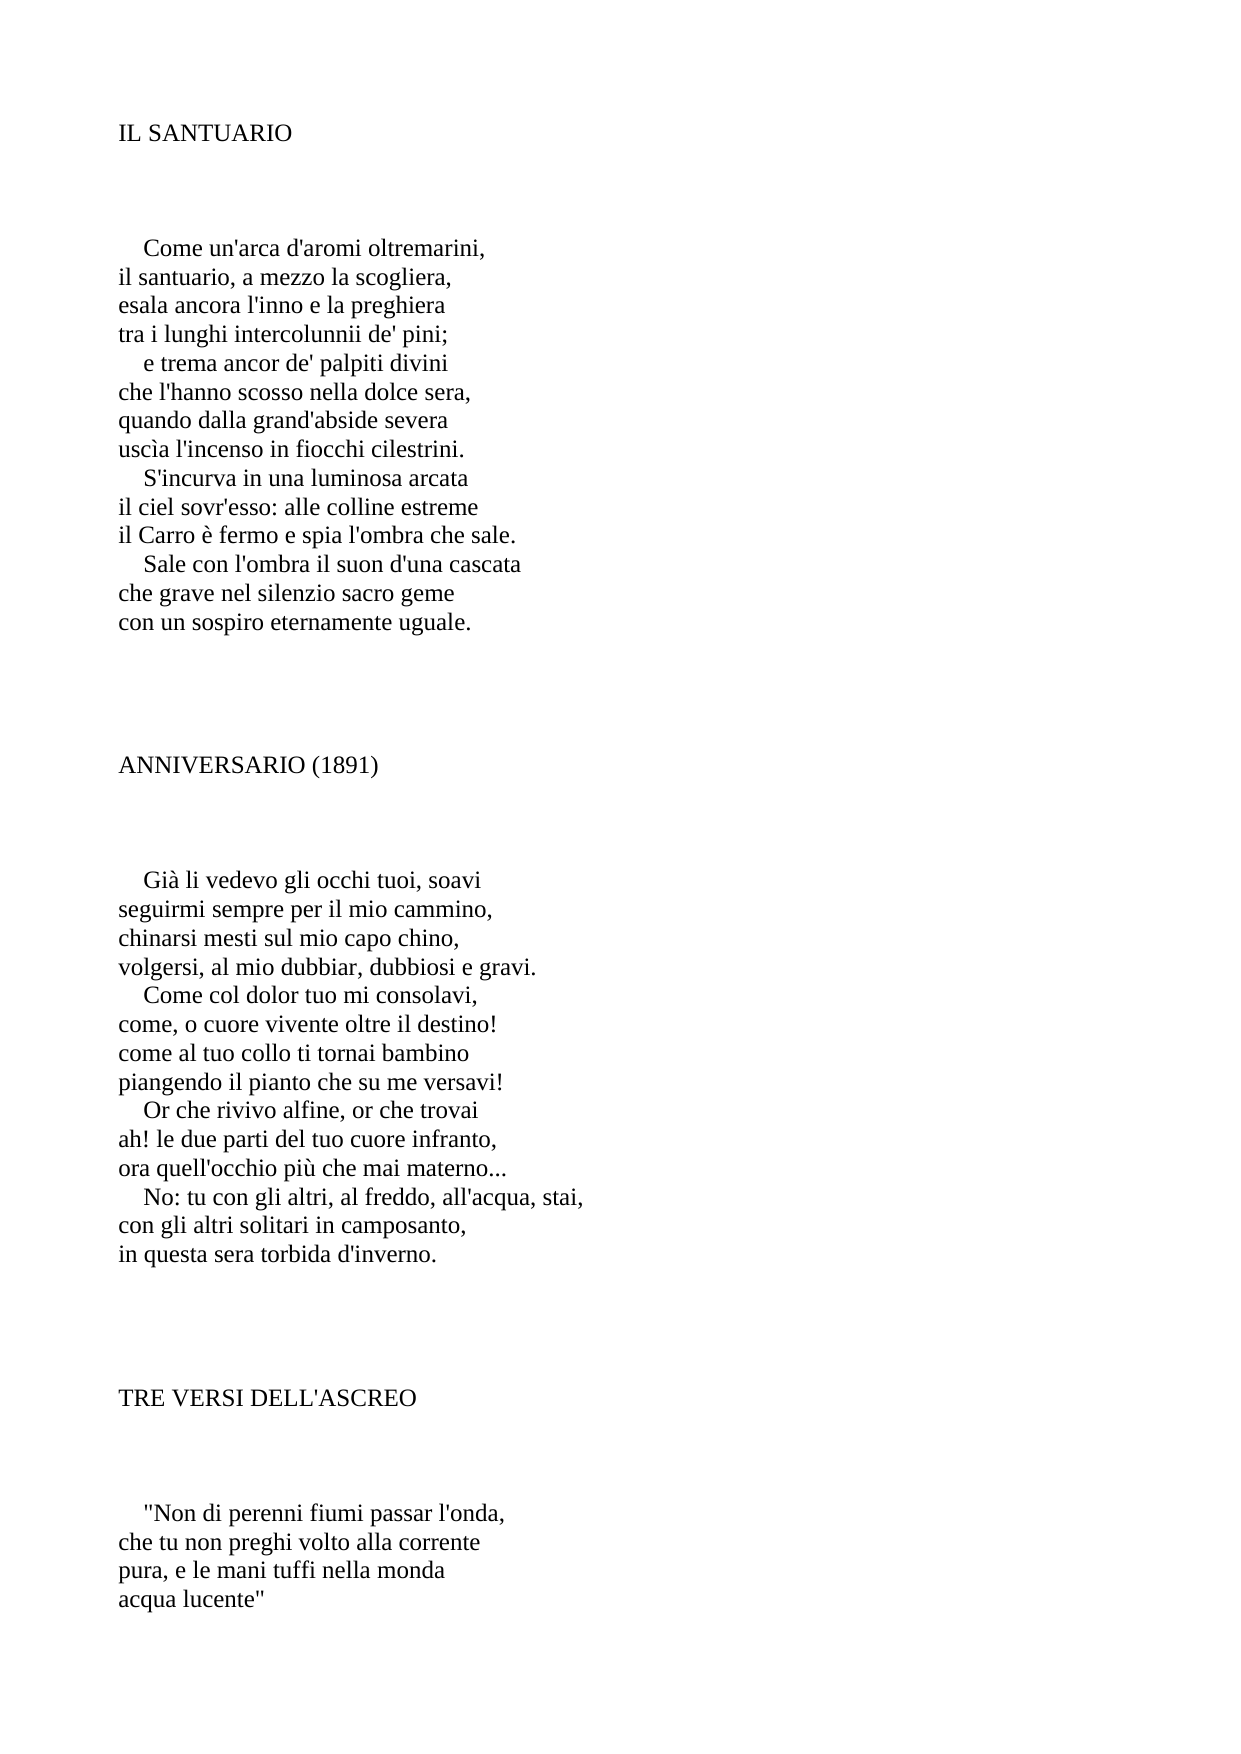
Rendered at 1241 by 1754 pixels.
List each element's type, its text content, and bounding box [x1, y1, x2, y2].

text volgersi, al mio dubbiar, dubbiosi e gravi. [118, 952, 1122, 981]
text Come col dolor tuo mi consolavi, [118, 981, 1122, 1009]
text "Non di perenni fiumi passar l'onda, [118, 1498, 1122, 1527]
text pura, e le mani tuffi nella monda [118, 1556, 1122, 1584]
text Or che rivivo alfine, or che trovai [118, 1096, 1122, 1124]
text TRE VERSI DELL'ASCREO [118, 1383, 1122, 1412]
text il ciel sovr'esso: alle colline estreme [118, 492, 1122, 521]
text Già li vedevo gli occhi tuoi, soavi [118, 866, 1122, 894]
text No: tu con gli altri, al freddo, all'acqua, stai, [118, 1182, 1122, 1211]
text quando dalla grand'abside severa [118, 406, 1122, 434]
text ah! le due parti del tuo cuore infranto, [118, 1124, 1122, 1153]
text chinarsi mesti sul mio capo chino, [118, 923, 1122, 952]
text ora quell'occhio più che mai materno... [118, 1153, 1122, 1182]
text uscìa l'incenso in fiocchi cilestrini. [118, 434, 1122, 463]
text piangendo il pianto che su me versavi! [118, 1067, 1122, 1096]
text come al tuo collo ti tornai bambino [118, 1038, 1122, 1067]
text come, o cuore vivente oltre il destino! [118, 1009, 1122, 1038]
text con gli altri solitari in camposanto, [118, 1211, 1122, 1239]
text S'incurva in una luminosa arcata [118, 463, 1122, 492]
text con un sospiro eternamente uguale. [118, 607, 1122, 636]
text che tu non preghi volto alla corrente [118, 1527, 1122, 1556]
text che l'hanno scosso nella dolce sera, [118, 377, 1122, 406]
text e trema ancor de' palpiti divini [118, 348, 1122, 377]
text ANNIVERSARIO (1891) [118, 751, 1122, 779]
text Come un'arca d'aromi oltremarini, [118, 233, 1122, 262]
text il santuario, a mezzo la scogliera, [118, 262, 1122, 291]
text in questa sera torbida d'inverno. [118, 1239, 1122, 1268]
text esala ancora l'inno e la preghiera [118, 291, 1122, 319]
text tra i lunghi intercolunnii de' pini; [118, 319, 1122, 348]
text Sale con l'ombra il suon d'una cascata [118, 549, 1122, 578]
text il Carro è fermo e spia l'ombra che sale. [118, 521, 1122, 549]
text che grave nel silenzio sacro geme [118, 578, 1122, 607]
text acqua lucente" [118, 1584, 1122, 1613]
text IL SANTUARIO [118, 118, 1122, 147]
text seguirmi sempre per il mio cammino, [118, 894, 1122, 923]
